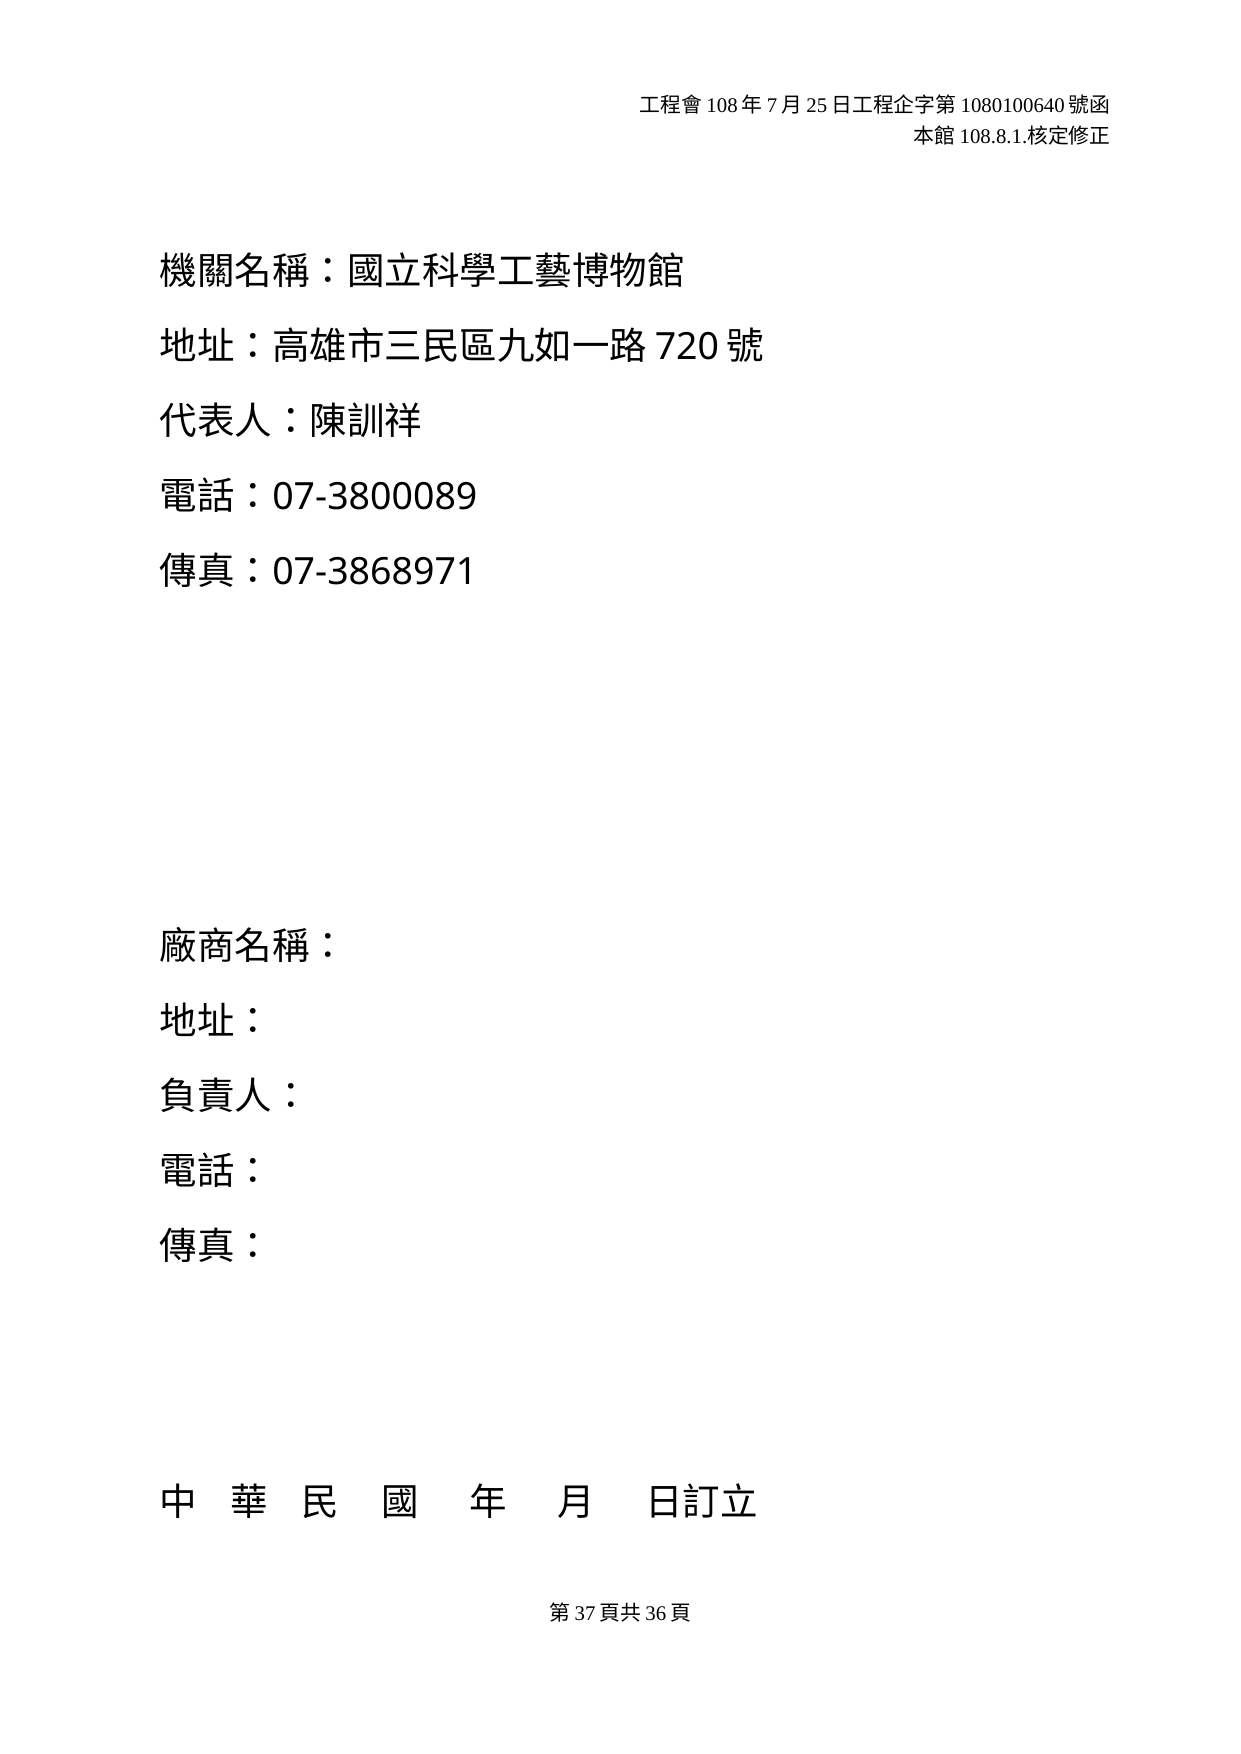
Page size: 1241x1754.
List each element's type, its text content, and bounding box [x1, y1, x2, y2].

text 電話： [159, 1124, 1110, 1199]
text 機關名稱：國立科學工藝博物館 [159, 224, 1110, 299]
text 負責人： [159, 1049, 1110, 1124]
text 中 華 民 國 年 月 日訂立 [159, 1482, 1110, 1524]
text 電話：07-3800089 [159, 449, 1110, 524]
text 廠商名稱： [159, 899, 1110, 974]
text 傳真：07-3868971 [159, 524, 1110, 599]
text 地址：高雄市三民區九如一路720號 [159, 299, 1110, 374]
text 代表人：陳訓祥 [159, 374, 1110, 449]
text 地址： [159, 974, 1110, 1049]
text 傳真： [159, 1199, 1110, 1274]
